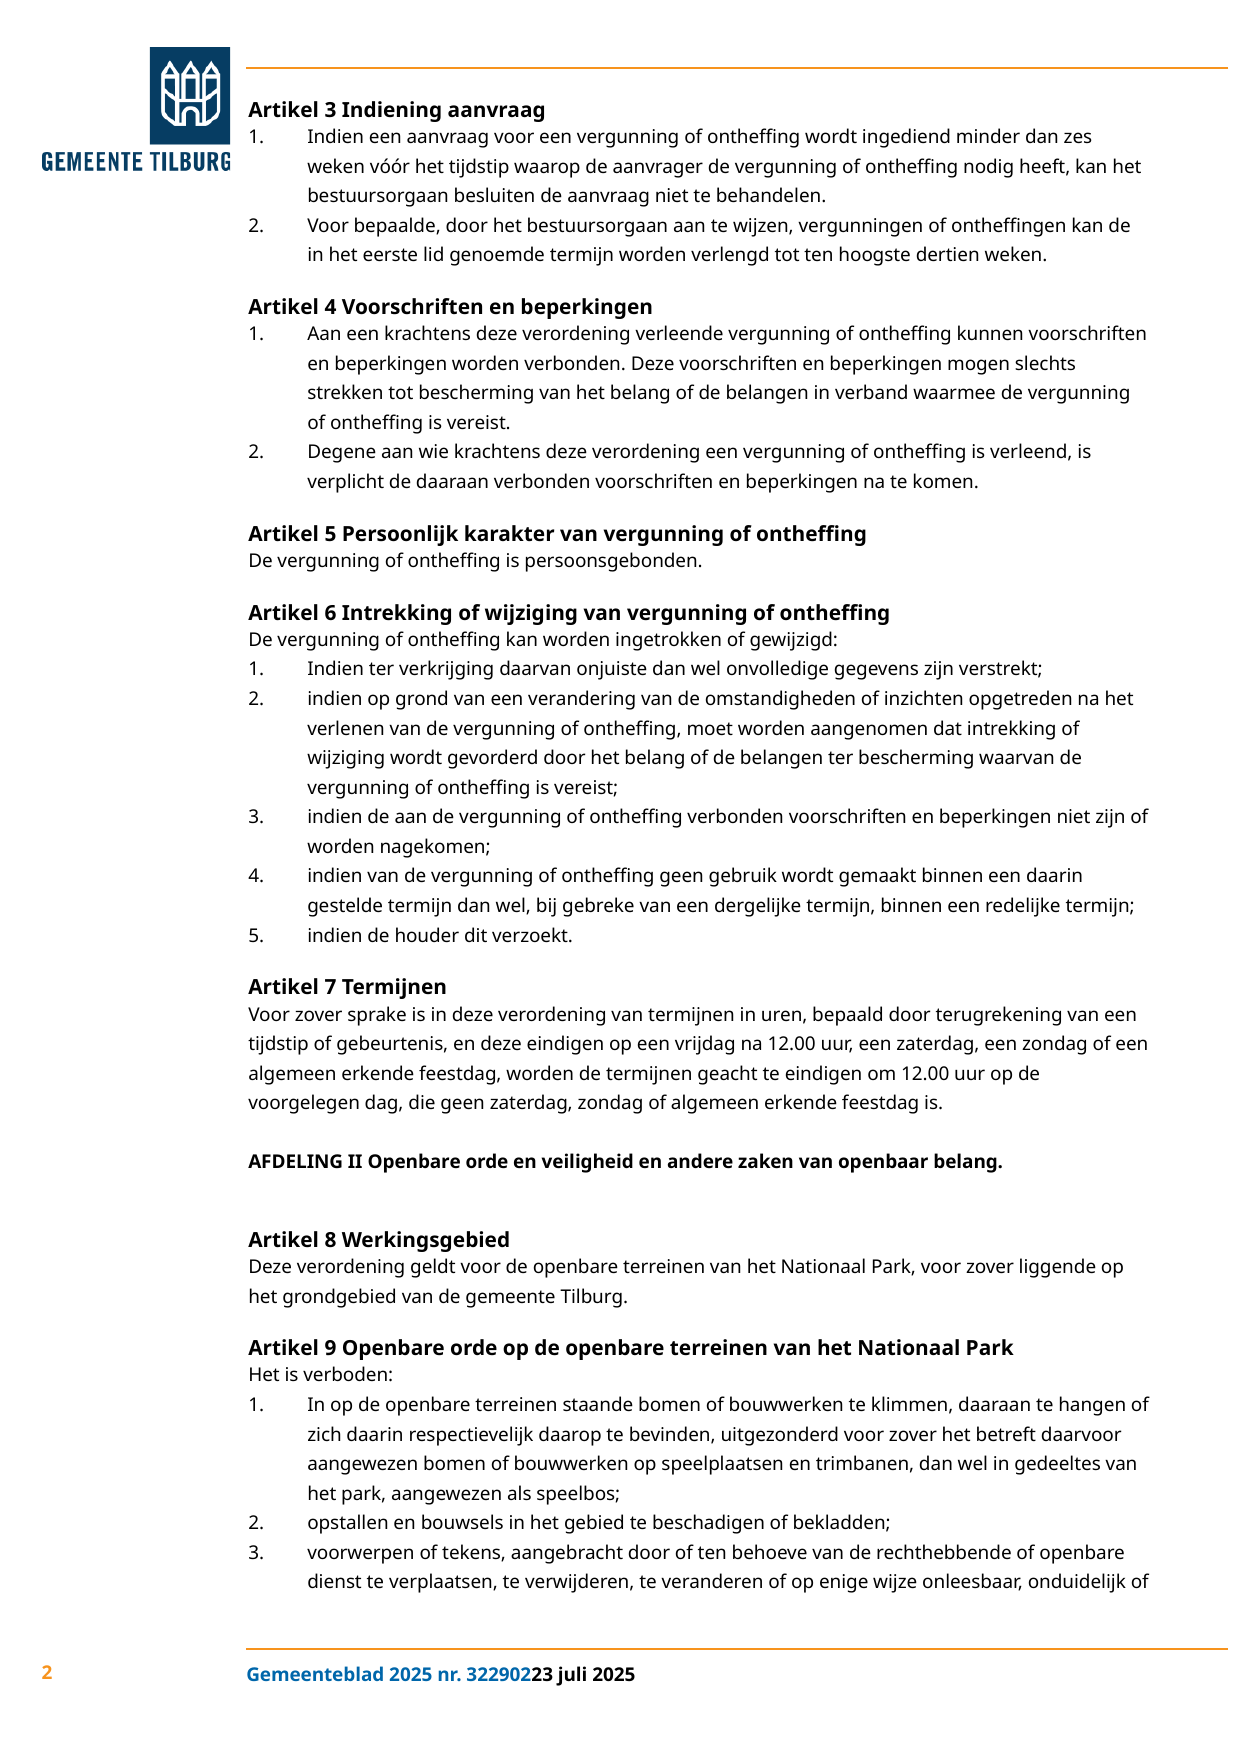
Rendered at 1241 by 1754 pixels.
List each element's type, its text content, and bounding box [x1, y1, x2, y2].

text Artikel 5 Persoonlijk karakter van vergunning of ontheffing [248, 519, 1152, 547]
text Voor zover sprake is in deze verordening van termijnen in uren, bepaald door terugrekening van een tijdstip of gebeurtenis, en deze eindigen op een vrijdag na 12.00 uur, een zaterdag, een zondag of een algemeen erkende feestdag, worden de termijnen geacht te eindigen om 12.00 uur op de voorgelegen dag, die geen zaterdag, zondag of algemeen erkende feestdag is. [248, 1001, 1152, 1115]
text Het is verboden: [248, 1362, 1152, 1387]
list Indien ter verkrijging daarvan onjuiste dan wel onvolledige gegevens zijn verstrekt; [248, 656, 1152, 681]
picture [41, 47, 231, 172]
list Voor bepaalde, door het bestuursorgaan aan te wijzen, vergunningen of ontheffingen kan de in het eerste lid genoemde termijn worden verlengd tot ten hoogste dertien weken. [248, 212, 1152, 267]
text Artikel 3 Indiening aanvraag [248, 95, 1152, 123]
text Artikel 7 Termijnen [248, 972, 1152, 1001]
text Artikel 6 Intrekking of wijziging van vergunning of ontheffing [248, 598, 1152, 626]
text Deze verordening geldt voor de openbare terreinen van het Nationaal Park, voor zover liggende op het grondgebied van de gemeente Tilburg. [248, 1253, 1152, 1308]
text AFDELING II Openbare orde en veiligheid en andere zaken van openbaar belang. [248, 1149, 1152, 1174]
text Artikel 8 Werkingsgebied [248, 1225, 1152, 1253]
list indien van de vergunning of ontheffing geen gebruik wordt gemaakt binnen een daarin gestelde termijn dan wel, bij gebreke van een dergelijke termijn, binnen een redelijke termijn; [248, 863, 1152, 918]
list In op de openbare terreinen staande bomen of bouwwerken te klimmen, daaraan te hangen of zich daarin respectievelijk daarop te bevinden, uitgezonderd voor zover het betreft daarvoor aangewezen bomen of bouwwerken op speelplaatsen en trimbanen, dan wel in gedeeltes van het park, aangewezen als speelbos; [248, 1391, 1152, 1506]
list indien de aan de vergunning of ontheffing verbonden voorschriften en beperkingen niet zijn of worden nagekomen; [248, 803, 1152, 859]
list indien de houder dit verzoekt. [248, 922, 1152, 948]
text Artikel 9 Openbare orde op de openbare terreinen van het Nationaal Park [248, 1333, 1152, 1362]
text De vergunning of ontheffing kan worden ingetrokken of gewijzigd: [248, 626, 1152, 652]
list Indien een aanvraag voor een vergunning of ontheffing wordt ingediend minder dan zes weken vóór het tijdstip waarop de aanvrager de vergunning of ontheffing nodig heeft, kan het bestuursorgaan besluiten de aanvraag niet te behandelen. [248, 123, 1152, 208]
list indien op grond van een verandering van de omstandigheden of inzichten opgetreden na het verlenen van de vergunning of ontheffing, moet worden aangenomen dat intrekking of wijziging wordt gevorderd door het belang of de belangen ter bescherming waarvan de vergunning of ontheffing is vereist; [248, 685, 1152, 800]
text Artikel 4 Voorschriften en beperkingen [248, 292, 1152, 320]
list Degene aan wie krachtens deze verordening een vergunning of ontheffing is verleend, is verplicht de daaraan verbonden voorschriften en beperkingen na te komen. [248, 439, 1152, 494]
text De vergunning of ontheffing is persoonsgebonden. [248, 547, 1152, 573]
list opstallen en bouwsels in het gebied te beschadigen of bekladden; [248, 1509, 1152, 1535]
list voorwerpen of tekens, aangebracht door of ten behoeve van de rechthebbende of openbare dienst te verplaatsen, te verwijderen, te veranderen of op enige wijze onleesbaar, onduidelijk of [248, 1539, 1152, 1594]
list Aan een krachtens deze verordening verleende vergunning of ontheffing kunnen voorschriften en beperkingen worden verbonden. Deze voorschriften en beperkingen mogen slechts strekken tot bescherming van het belang of de belangen in verband waarmee de vergunning of ontheffing is vereist. [248, 320, 1152, 435]
